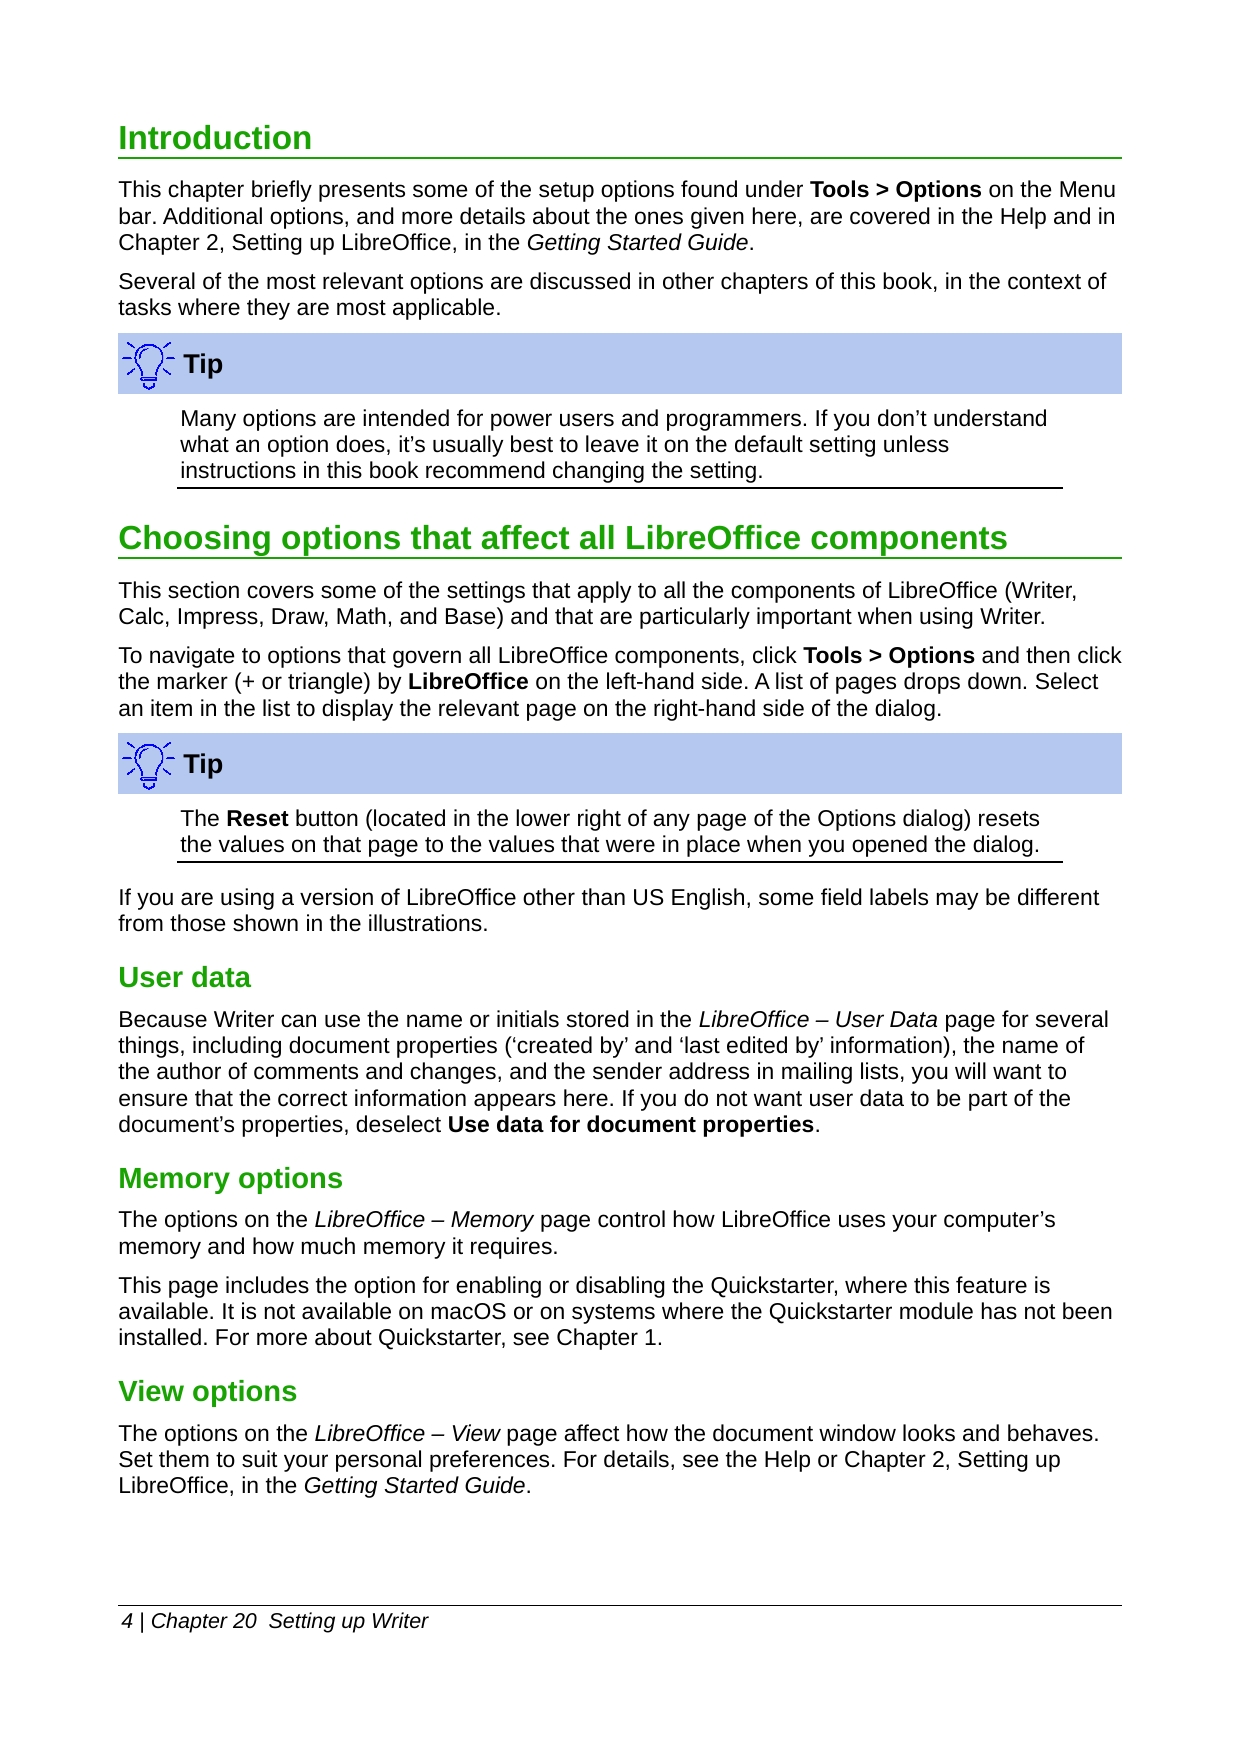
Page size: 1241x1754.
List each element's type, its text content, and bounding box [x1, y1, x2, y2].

picture [119, 334, 179, 394]
text Several of the most relevant options are discussed in other chapters of this book, in the context of tasks where they are most applicable. [118, 268, 1122, 321]
subtitle Memory options [118, 1161, 1122, 1194]
subtitle User data [118, 960, 1122, 994]
text Many options are intended for power users and programmers. If you don’t understand what an option does, it’s usually best to leave it on the default setting unless instructions in this book recommend changing the setting. [177, 402, 1063, 487]
picture [119, 734, 179, 794]
text The options on the LibreOffice – Memory page control how LibreOffice uses your computer’s memory and how much memory it requires. [118, 1206, 1122, 1259]
text This chapter briefly presents some of the setup options found under Tools > Options on the Menu bar. Additional options, and more details about the ones given here, are covered in the Help and in Chapter 2, Setting up LibreOffice, in the Getting Started Guide. [118, 176, 1122, 255]
subtitle Tip [118, 733, 1122, 794]
subtitle Introduction [118, 118, 1122, 157]
text Because Writer can use the name or initials stored in the LibreOffice – User Data page for several things, including document properties (‘created by’ and ‘last edited by’ information), the name of the author of comments and changes, and the sender address in mailing lists, you will want to ensure that the correct information appears here. If you do not want user data to be part of the document’s properties, deselect Use data for document properties. [118, 1006, 1122, 1137]
subtitle Tip [118, 333, 1122, 394]
text The options on the LibreOffice – View page affect how the document window looks and behaves. Set them to suit your personal preferences. For details, see the Help or Chapter 2, Setting up LibreOffice, in the Getting Started Guide. [118, 1419, 1122, 1499]
text This page includes the option for enabling or disabling the Quickstarter, where this feature is available. It is not available on macOS or on systems where the Quickstarter module has not been installed. For more about Quickstarter, see Chapter 1. [118, 1272, 1122, 1351]
subtitle View options [118, 1374, 1122, 1408]
subtitle Choosing options that affect all LibreOffice components [118, 518, 1122, 557]
text This section covers some of the settings that apply to all the components of LibreOffice (Writer, Calc, Impress, Draw, Math, and Base) and that are particularly important when using Writer. [118, 577, 1122, 629]
text To navigate to options that govern all LibreOffice components, click Tools > Options and then click the marker (+ or triangle) by LibreOffice on the left-hand side. A list of pages drops down. Select an item in the list to display the relevant page on the right-hand side of the dialog. [118, 642, 1122, 721]
text If you are using a version of LibreOffice other than US English, some field labels may be different from those shown in the illustrations. [118, 884, 1122, 937]
text The Reset button (located in the lower right of any page of the Options dialog) resets the values on that page to the values that were in place when you opened the dialog. [177, 802, 1063, 861]
